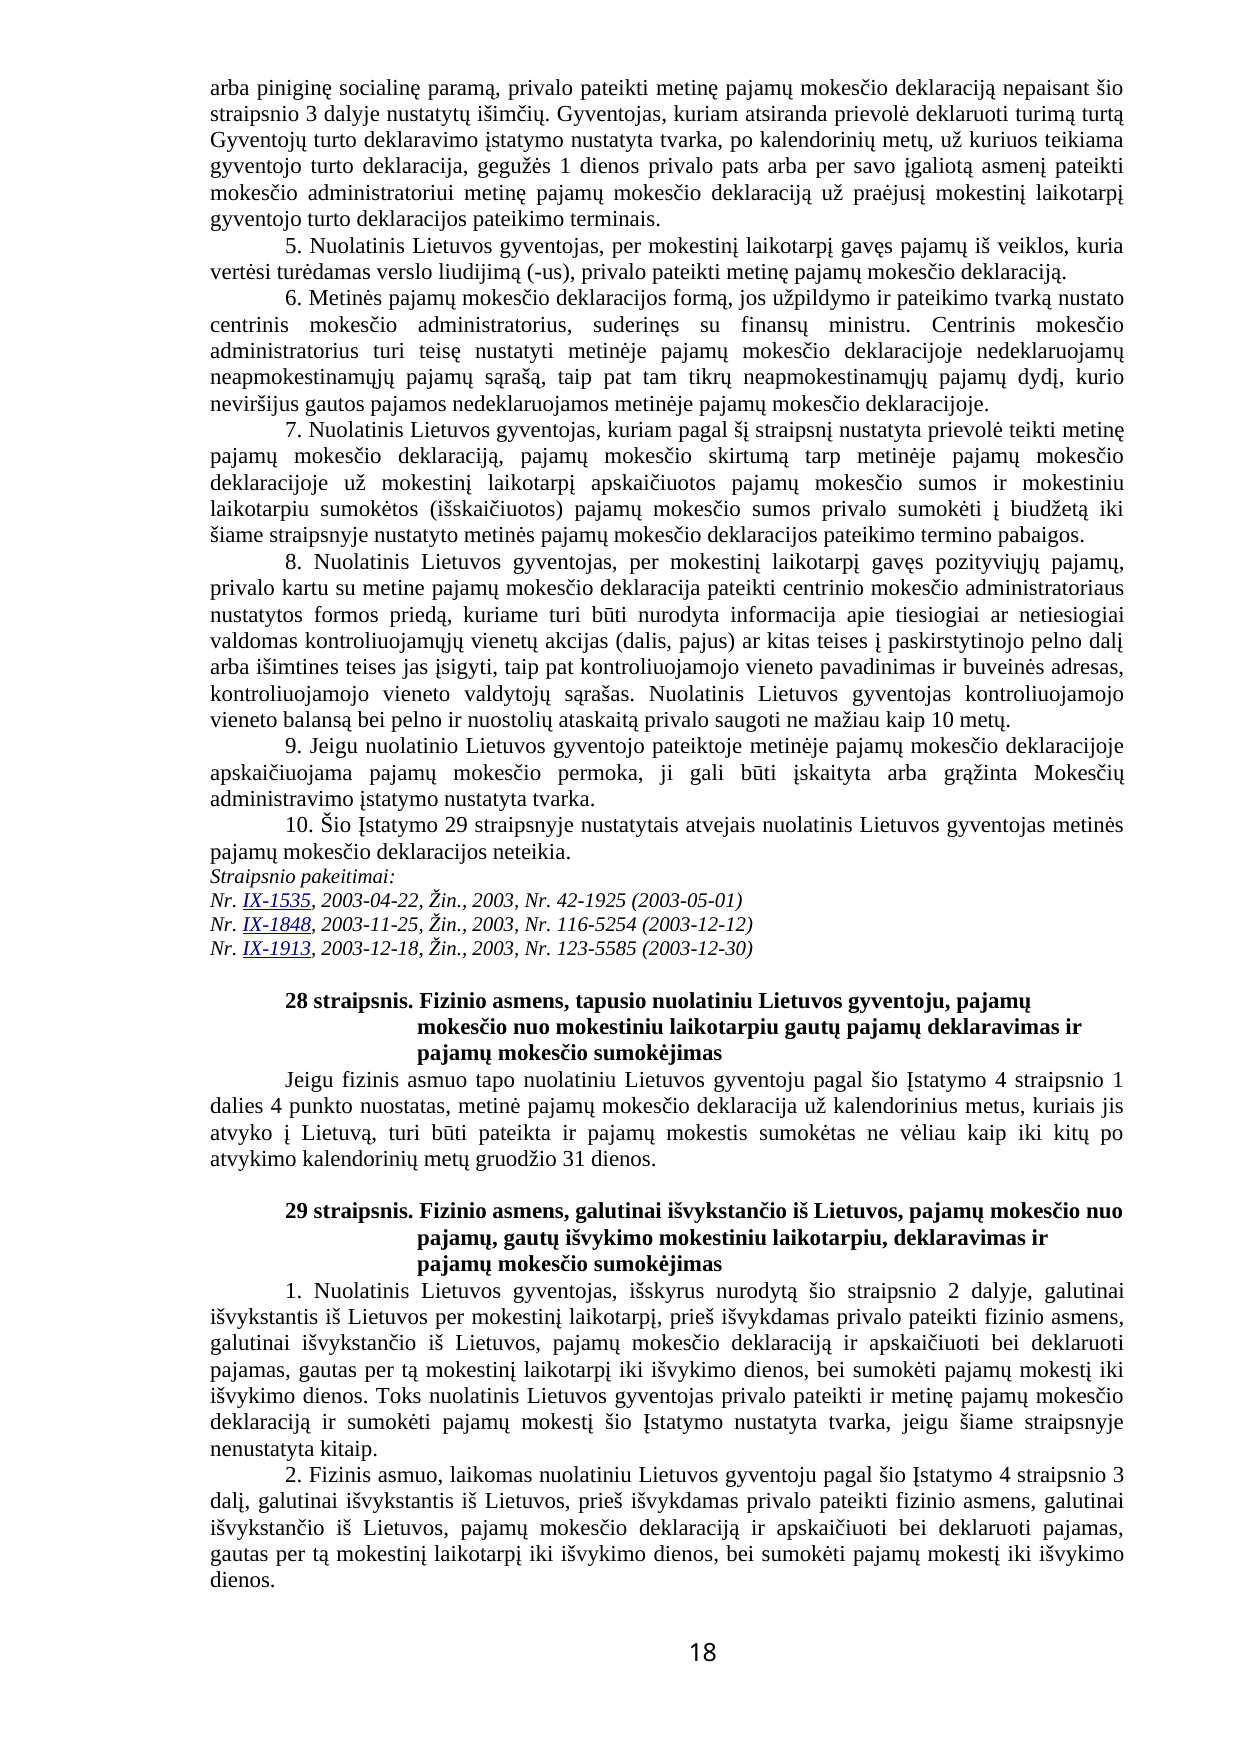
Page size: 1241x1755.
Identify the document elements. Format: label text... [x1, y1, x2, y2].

text Nr. IX-1535, 2003-04-22, Žin., 2003, Nr. 42-1925 (2003-05-01) [210, 888, 1120, 912]
text Nr. IX-1913, 2003-12-18, Žin., 2003, Nr. 123-5585 (2003-12-30) [210, 936, 1120, 960]
text Straipsnio pakeitimai: [210, 864, 1120, 888]
text 1. Nuolatinis Lietuvos gyventojas, išskyrus nurodytą šio straipsnio 2 dalyje, galutinai išvykstantis iš Lietuvos per mokestinį laikotarpį, prieš išvykdamas privalo pateikti fizinio asmens, galutinai išvykstančio iš Lietuvos, pajamų mokesčio deklaraciją ir apskaičiuoti bei deklaruoti pajamas, gautas per tą mokestinį laikotarpį iki išvykimo dienos, bei sumokėti pajamų mokestį iki išvykimo dienos. Toks nuolatinis Lietuvos gyventojas privalo pateikti ir metinę pajamų mokesčio deklaraciją ir sumokėti pajamų mokestį šio Įstatymo nustatyta tvarka, jeigu šiame straipsnyje nenustatyta kitaip. [210, 1277, 1126, 1461]
text 29 straipsnis. Fizinio asmens, galutinai išvykstančio iš Lietuvos, pajamų mokesčio nuo [285, 1198, 1126, 1224]
text 7. Nuolatinis Lietuvos gyventojas, kuriam pagal šį straipsnį nustatyta prievolė teikti metinę pajamų mokesčio deklaraciją, pajamų mokesčio skirtumą tarp metinėje pajamų mokesčio deklaracijoje už mokestinį laikotarpį apskaičiuotos pajamų mokesčio sumos ir mokestiniu laikotarpiu sumokėtos (išskaičiuotos) pajamų mokesčio sumos privalo sumokėti į biudžetą iki šiame straipsnyje nustatyto metinės pajamų mokesčio deklaracijos pateikimo termino pabaigos. [210, 416, 1126, 548]
text pajamų, gautų išvykimo mokestiniu laikotarpiu, deklaravimas ir [417, 1224, 1126, 1250]
text 8. Nuolatinis Lietuvos gyventojas, per mokestinį laikotarpį gavęs pozityviųjų pajamų, privalo kartu su metine pajamų mokesčio deklaracija pateikti centrinio mokesčio administratoriaus nustatytos formos priedą, kuriame turi būti nurodyta informacija apie tiesiogiai ar netiesiogiai valdomas kontroliuojamųjų vienetų akcijas (dalis, pajus) ar kitas teises į paskirstytinojo pelno dalį arba išimtines teises jas įsigyti, taip pat kontroliuojamojo vieneto pavadinimas ir buveinės adresas, kontroliuojamojo vieneto valdytojų sąrašas. Nuolatinis Lietuvos gyventojas kontroliuojamojo vieneto balansą bei pelno ir nuostolių ataskaitą privalo saugoti ne mažiau kaip 10 metų. [210, 548, 1126, 732]
text 2. Fizinis asmuo, laikomas nuolatiniu Lietuvos gyventoju pagal šio Įstatymo 4 straipsnio 3 dalį, galutinai išvykstantis iš Lietuvos, prieš išvykdamas privalo pateikti fizinio asmens, galutinai išvykstančio iš Lietuvos, pajamų mokesčio deklaraciją ir apskaičiuoti bei deklaruoti pajamas, gautas per tą mokestinį laikotarpį iki išvykimo dienos, bei sumokėti pajamų mokestį iki išvykimo dienos. [210, 1461, 1126, 1593]
text arba piniginę socialinę paramą, privalo pateikti metinę pajamų mokesčio deklaraciją nepaisant šio straipsnio 3 dalyje nustatytų išimčių. Gyventojas, kuriam atsiranda prievolė deklaruoti turimą turtą Gyventojų turto deklaravimo įstatymo nustatyta tvarka, po kalendorinių metų, už kuriuos teikiama gyventojo turto deklaracija, gegužės 1 dienos privalo pats arba per savo įgaliotą asmenį pateikti mokesčio administratoriui metinę pajamų mokesčio deklaraciją už praėjusį mokestinį laikotarpį gyventojo turto deklaracijos pateikimo terminais. [210, 73, 1126, 232]
text Nr. IX-1848, 2003-11-25, Žin., 2003, Nr. 116-5254 (2003-12-12) [210, 912, 1120, 936]
text Jeigu fizinis asmuo tapo nuolatiniu Lietuvos gyventoju pagal šio Įstatymo 4 straipsnio 1 dalies 4 punkto nuostatas, metinė pajamų mokesčio deklaracija už kalendorinius metus, kuriais jis atvyko į Lietuvą, turi būti pateikta ir pajamų mokestis sumokėtas ne vėliau kaip iki kitų po atvykimo kalendorinių metų gruodžio 31 dienos. [210, 1066, 1126, 1171]
text 6. Metinės pajamų mokesčio deklaracijos formą, jos užpildymo ir pateikimo tvarką nustato centrinis mokesčio administratorius, suderinęs su finansų ministru. Centrinis mokesčio administratorius turi teisę nustatyti metinėje pajamų mokesčio deklaracijoje nedeklaruojamų neapmokestinamųjų pajamų sąrašą, taip pat tam tikrų neapmokestinamųjų pajamų dydį, kurio neviršijus gautos pajamos nedeklaruojamos metinėje pajamų mokesčio deklaracijoje. [210, 284, 1126, 416]
text pajamų mokesčio sumokėjimas [417, 1250, 1126, 1277]
text mokesčio nuo mokestiniu laikotarpiu gautų pajamų deklaravimas ir [417, 1013, 1126, 1039]
text 28 straipsnis. Fizinio asmens, tapusio nuolatiniu Lietuvos gyventoju, pajamų [285, 987, 1126, 1013]
text 9. Jeigu nuolatinio Lietuvos gyventojo pateiktoje metinėje pajamų mokesčio deklaracijoje apskaičiuojama pajamų mokesčio permoka, ji gali būti įskaityta arba grąžinta Mokesčių administravimo įstatymo nustatyta tvarka. [210, 732, 1126, 811]
text 5. Nuolatinis Lietuvos gyventojas, per mokestinį laikotarpį gavęs pajamų iš veiklos, kuria vertėsi turėdamas verslo liudijimą (-us), privalo pateikti metinę pajamų mokesčio deklaraciją. [210, 232, 1126, 284]
text 10. Šio Įstatymo 29 straipsnyje nustatytais atvejais nuolatinis Lietuvos gyventojas metinės pajamų mokesčio deklaracijos neteikia. [210, 811, 1126, 864]
text pajamų mokesčio sumokėjimas [417, 1039, 1126, 1066]
